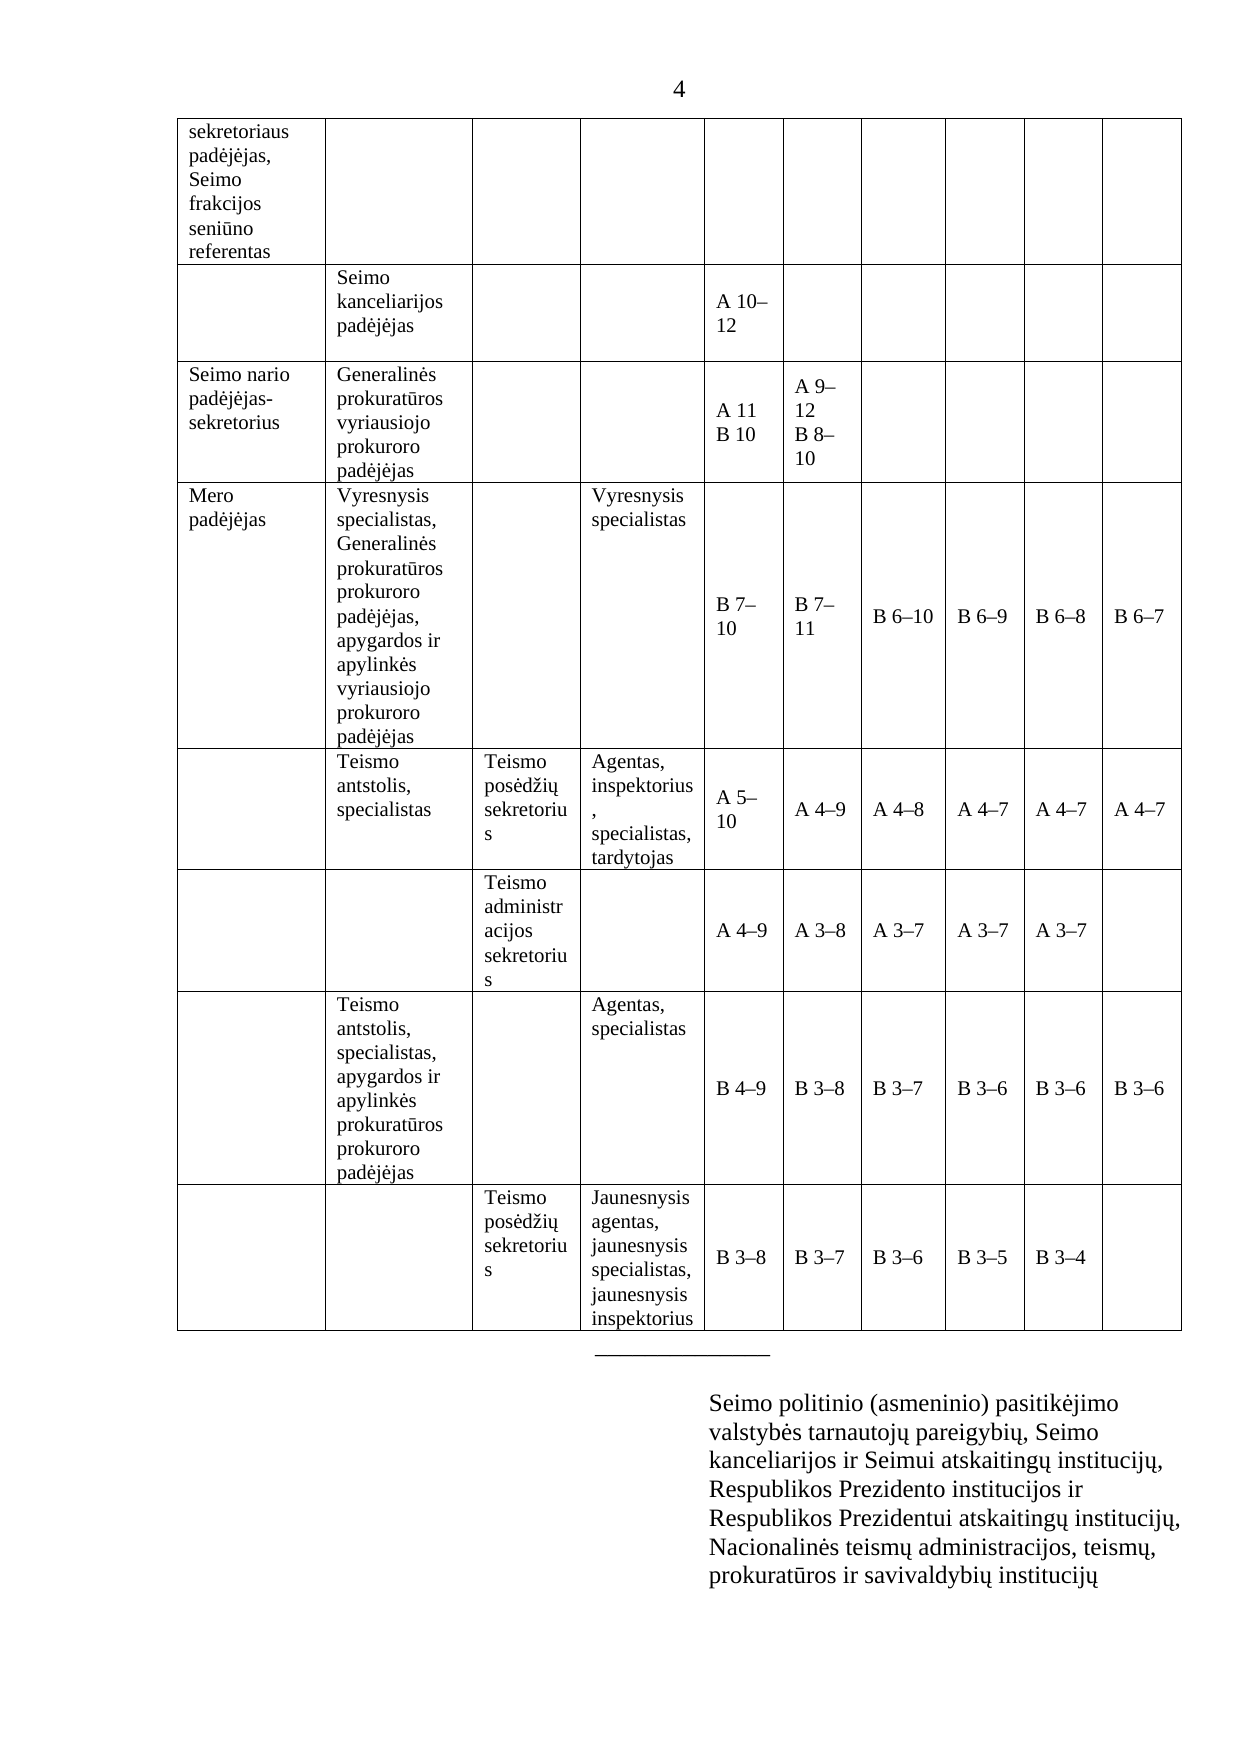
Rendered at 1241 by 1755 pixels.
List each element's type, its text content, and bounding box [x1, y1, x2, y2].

table_cell A 9–12 B 8–10 [784, 362, 861, 482]
table_cell Vyresnysis specialistas, Generalinės prokuratūros prokuroro padėjėjas, apygardos ir apylinkės vyriausiojo prokuroro padėjėjas [326, 483, 472, 748]
table_cell Vyresnysis specialistas [581, 483, 704, 748]
table_cell Agentas, inspektorius, specialistas, tardytojas [581, 749, 704, 869]
table_cell [473, 119, 580, 263]
table_cell Teismo administracijos sekretorius [473, 870, 580, 991]
table_cell A 4–7 [1025, 749, 1102, 869]
table_cell Jaunesnysis agentas, jaunesnysis specialistas, jaunesnysis inspektorius [581, 1185, 704, 1329]
table_cell [862, 265, 945, 361]
table_cell Mero padėjėjas [178, 483, 325, 748]
table_cell [178, 992, 325, 1184]
table_cell Seimo nario padėjėjas- sekretorius [178, 362, 325, 482]
table_cell B 3–7 [862, 992, 945, 1184]
table_cell [862, 362, 945, 482]
table_cell B 6–10 [862, 483, 945, 748]
table_cell [178, 265, 325, 361]
table_cell [473, 483, 580, 748]
text ______________ [177, 1331, 1188, 1359]
table_cell [178, 749, 325, 869]
table_cell B 6–9 [946, 483, 1024, 748]
table_cell Teismo posėdžių sekretorius [473, 749, 580, 869]
table_cell [946, 265, 1024, 361]
table_cell B 3–8 [784, 992, 861, 1184]
text prokuratūros ir savivaldybių institucijų [177, 1561, 1188, 1589]
table_cell [946, 362, 1024, 482]
table_cell [784, 119, 861, 263]
table_cell [581, 119, 704, 263]
table_cell A 4–8 [862, 749, 945, 869]
table_cell [784, 265, 861, 361]
table_cell [1103, 1185, 1181, 1329]
table_cell [326, 1185, 472, 1329]
table_cell [326, 119, 472, 263]
table_cell A 4–7 [1103, 749, 1181, 869]
table_cell B 3–6 [1025, 992, 1102, 1184]
table_cell B 6–8 [1025, 483, 1102, 748]
table_cell [1025, 119, 1102, 263]
table_cell Agentas, specialistas [581, 992, 704, 1184]
table_cell [581, 362, 704, 482]
text Nacionalinės teismų administracijos, teismų, [177, 1532, 1188, 1561]
table_cell B 6–7 [1103, 483, 1181, 748]
table_cell [178, 1185, 325, 1329]
table_cell A 3–8 [784, 870, 861, 991]
table_cell Teismo antstolis, specialistas [326, 749, 472, 869]
table_cell A 5–10 [705, 749, 783, 869]
table_cell [1103, 870, 1181, 991]
table_cell [326, 870, 472, 991]
text Respublikos Prezidentui atskaitingų institucijų, [177, 1503, 1188, 1532]
text valstybės tarnautojų pareigybių, Seimo [177, 1417, 1188, 1446]
table_cell B 7–11 [784, 483, 861, 748]
table_cell [705, 119, 783, 263]
table_cell Teismo posėdžių sekretorius [473, 1185, 580, 1329]
table_cell [1103, 265, 1181, 361]
table_cell B 4–9 [705, 992, 783, 1184]
table_cell [581, 870, 704, 991]
table_cell A 10–12 [705, 265, 783, 361]
table_cell A 4–9 [784, 749, 861, 869]
table_cell [581, 265, 704, 361]
table_cell [862, 119, 945, 263]
table_cell A 11 B 10 [705, 362, 783, 482]
table_cell [946, 119, 1024, 263]
table_cell [1025, 265, 1102, 361]
text Respublikos Prezidento institucijos ir [177, 1474, 1188, 1503]
table_cell A 4–7 [946, 749, 1024, 869]
table_cell Teismo antstolis, specialistas, apygardos ir apylinkės prokuratūros prokuroro padėjėjas [326, 992, 472, 1184]
table_cell [1103, 119, 1181, 263]
table_cell [1025, 362, 1102, 482]
table_cell A 4–9 [705, 870, 783, 991]
text kanceliarijos ir Seimui atskaitingų institucijų, [177, 1446, 1188, 1474]
table_cell [178, 870, 325, 991]
table_cell [473, 992, 580, 1184]
table_cell B 7–10 [705, 483, 783, 748]
table_cell Seimo kanceliarijos padėjėjas [326, 265, 472, 361]
table_cell [473, 362, 580, 482]
table_cell Generalinės prokuratūros vyriausiojo prokuroro padėjėjas [326, 362, 472, 482]
table_cell B 3–8 [705, 1185, 783, 1329]
table_cell A 3–7 [946, 870, 1024, 991]
table_cell B 3–4 [1025, 1185, 1102, 1329]
table_cell B 3–7 [784, 1185, 861, 1329]
text Seimo politinio (asmeninio) pasitikėjimo [177, 1388, 1188, 1417]
table_cell A 3–7 [862, 870, 945, 991]
table_cell B 3–6 [862, 1185, 945, 1329]
table_cell B 3–6 [946, 992, 1024, 1184]
table_cell [1103, 362, 1181, 482]
table_cell B 3–5 [946, 1185, 1024, 1329]
table_cell B 3–6 [1103, 992, 1181, 1184]
table_cell sekretoriaus padėjėjas, Seimo frakcijos seniūno referentas [178, 119, 325, 263]
table_cell [473, 265, 580, 361]
table_cell A 3–7 [1025, 870, 1102, 991]
